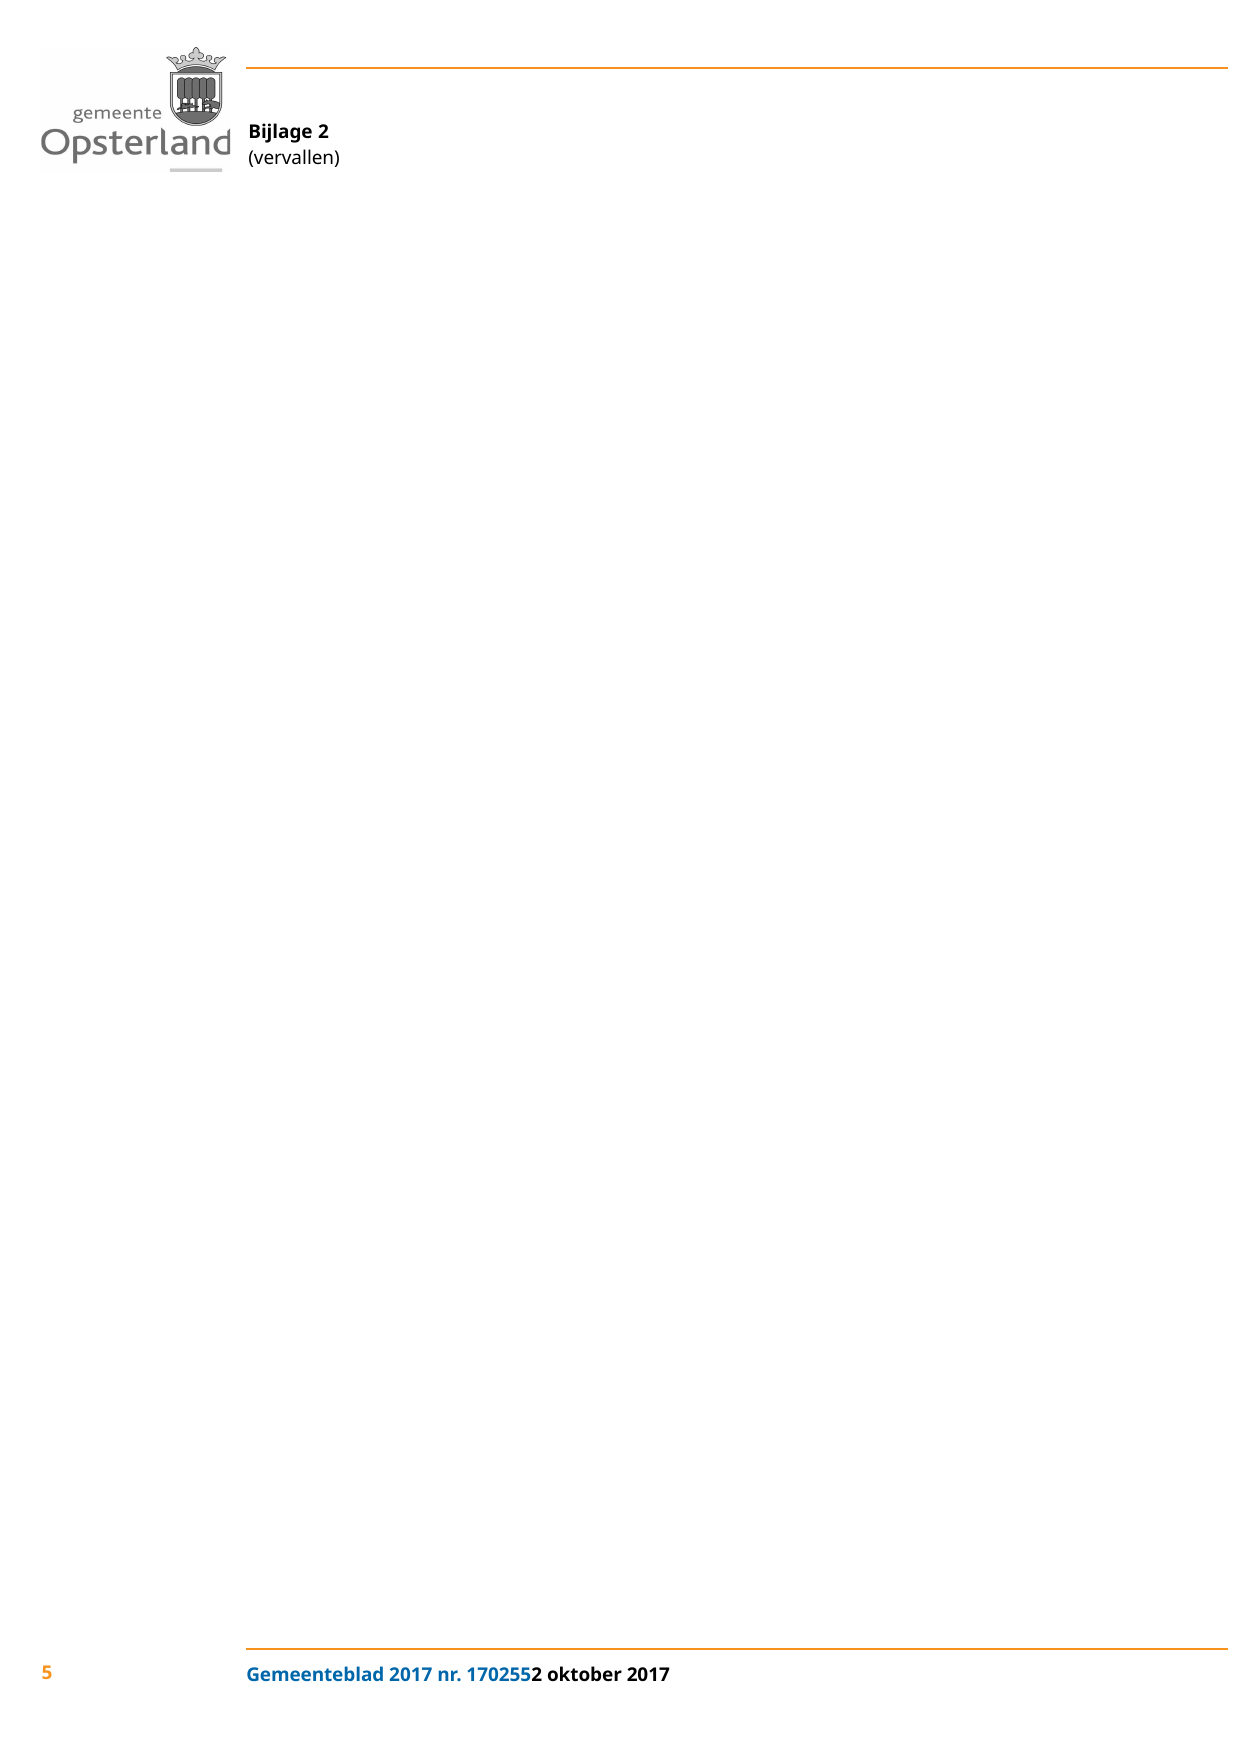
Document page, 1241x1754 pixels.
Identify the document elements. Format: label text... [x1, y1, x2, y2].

text (vervallen) [248, 144, 1152, 170]
picture [41, 47, 231, 172]
text Bijlage 2 [248, 116, 1152, 144]
